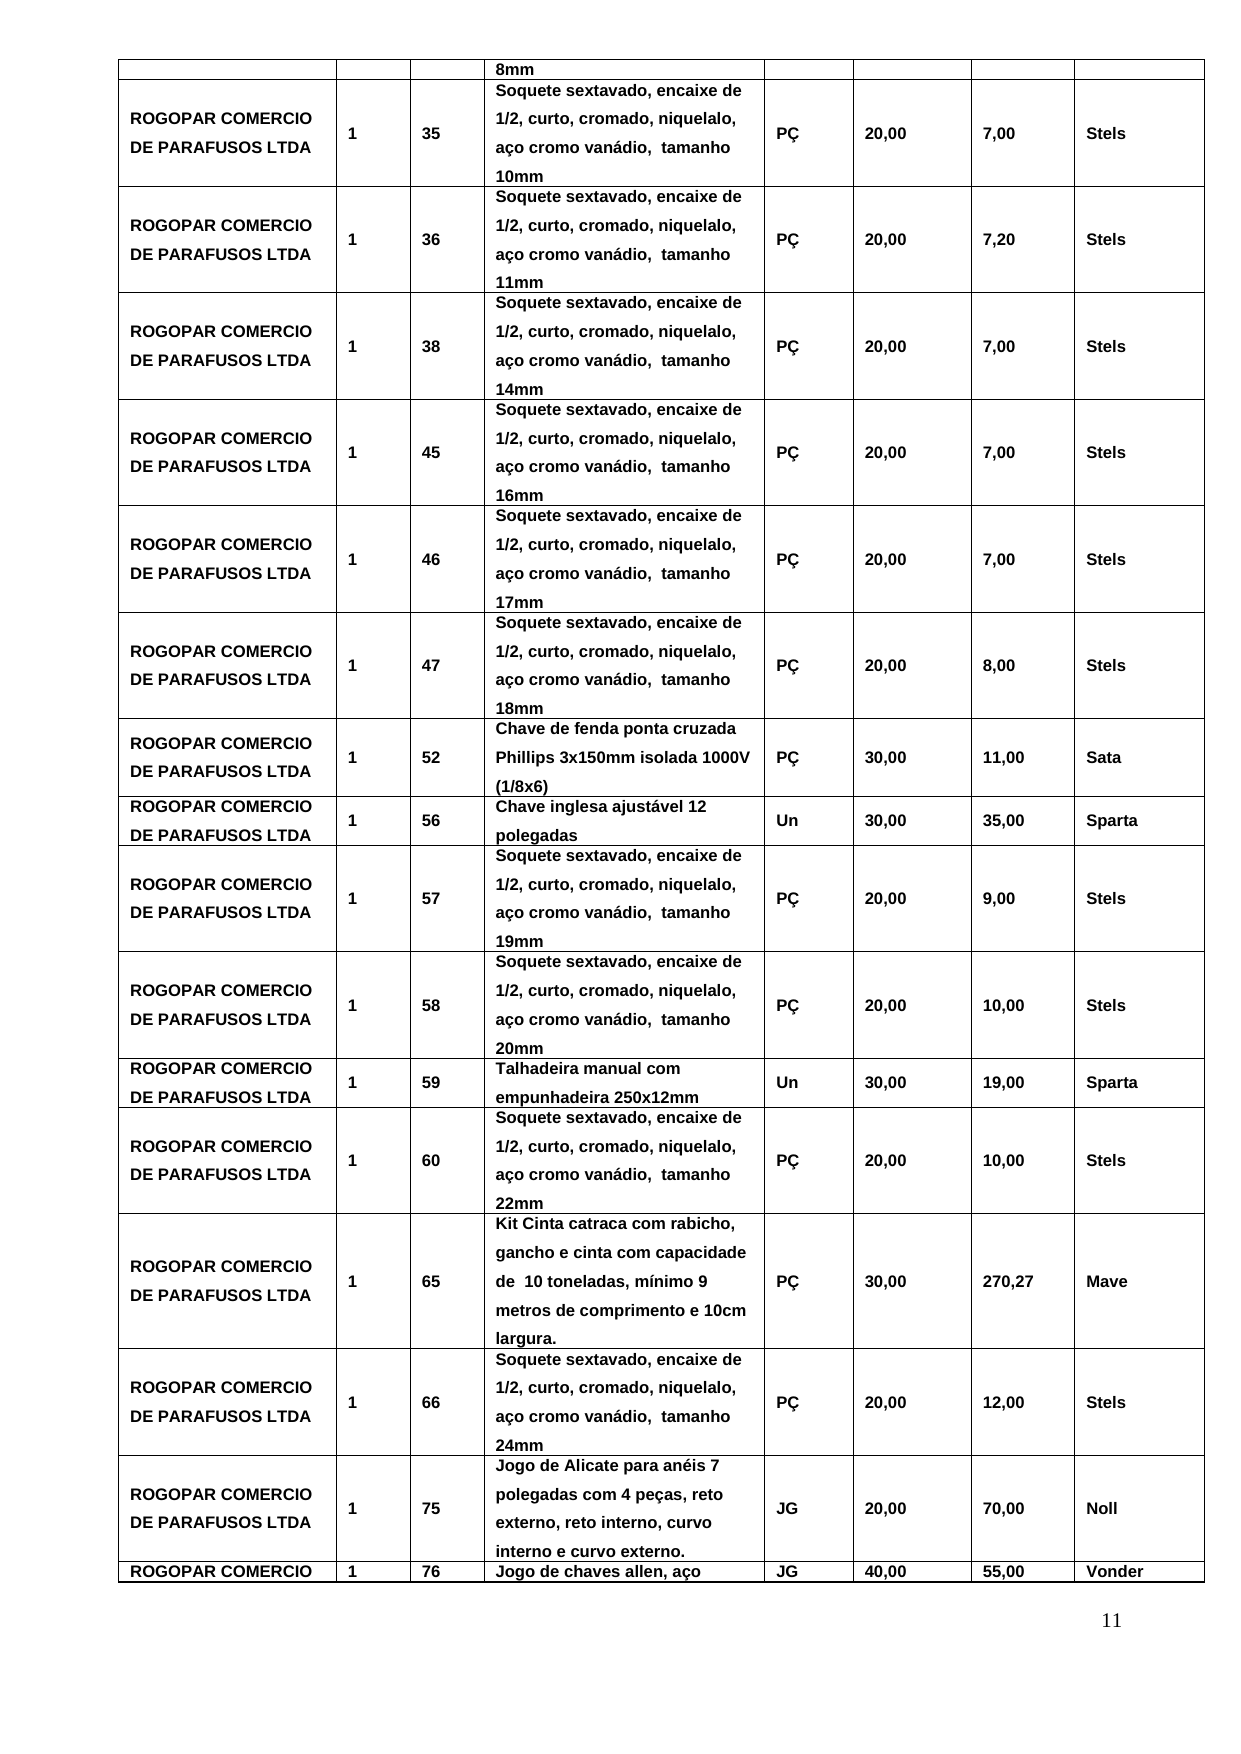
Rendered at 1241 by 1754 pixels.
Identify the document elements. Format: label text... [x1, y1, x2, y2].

table_cell 1 [337, 80, 410, 186]
table_cell Stels [1075, 613, 1204, 718]
table_cell PÇ [765, 719, 853, 796]
table_cell 70,00 [972, 1456, 1074, 1561]
table_cell Stels [1075, 846, 1204, 951]
table_cell ROGOPAR COMERCIO DE PARAFUSOS LTDA [119, 187, 336, 292]
table_cell [119, 60, 336, 79]
table_cell 20,00 [854, 613, 971, 718]
table_cell Soquete sextavado, encaixe de 1/2, curto, cromado, niquelalo, aço cromo vanádio, tamanho 10mm [485, 80, 764, 186]
table_cell PÇ [765, 846, 853, 951]
table_cell Soquete sextavado, encaixe de 1/2, curto, cromado, niquelalo, aço cromo vanádio, tamanho 22mm [485, 1108, 764, 1213]
table_cell 66 [411, 1349, 484, 1455]
table_cell Soquete sextavado, encaixe de 1/2, curto, cromado, niquelalo, aço cromo vanádio, tamanho 20mm [485, 952, 764, 1058]
table_cell Jogo de Alicate para anéis 7 polegadas com 4 peças, reto externo, reto interno, curvo interno e curvo externo. [485, 1456, 764, 1561]
table_cell 30,00 [854, 1059, 971, 1107]
table_cell 20,00 [854, 846, 971, 951]
table_cell PÇ [765, 80, 853, 186]
table_cell 1 [337, 1059, 410, 1107]
table_cell [854, 60, 971, 79]
table_cell [1075, 60, 1204, 79]
table_cell 1 [337, 506, 410, 612]
table_cell [972, 60, 1074, 79]
table_cell 56 [411, 797, 484, 845]
table_cell 19,00 [972, 1059, 1074, 1107]
table_cell Soquete sextavado, encaixe de 1/2, curto, cromado, niquelalo, aço cromo vanádio, tamanho 19mm [485, 846, 764, 951]
table_cell 20,00 [854, 400, 971, 505]
table_cell Soquete sextavado, encaixe de 1/2, curto, cromado, niquelalo, aço cromo vanádio, tamanho 17mm [485, 506, 764, 612]
table_cell JG [765, 1562, 853, 1581]
table_cell Stels [1075, 400, 1204, 505]
table_cell Soquete sextavado, encaixe de 1/2, curto, cromado, niquelalo, aço cromo vanádio, tamanho 16mm [485, 400, 764, 505]
table_cell Stels [1075, 506, 1204, 612]
table_cell 65 [411, 1214, 484, 1348]
table_cell 20,00 [854, 506, 971, 612]
table_cell 60 [411, 1108, 484, 1213]
table_cell [337, 60, 410, 79]
table_cell 20,00 [854, 293, 971, 399]
table_cell 20,00 [854, 187, 971, 292]
table_cell PÇ [765, 1214, 853, 1348]
table_cell Stels [1075, 952, 1204, 1058]
table_cell PÇ [765, 506, 853, 612]
table_cell ROGOPAR COMERCIO DE PARAFUSOS LTDA [119, 952, 336, 1058]
table_cell 1 [337, 187, 410, 292]
table_cell 10,00 [972, 1108, 1074, 1213]
table_cell Soquete sextavado, encaixe de 1/2, curto, cromado, niquelalo, aço cromo vanádio, tamanho 11mm [485, 187, 764, 292]
table_cell 46 [411, 506, 484, 612]
table_cell Noll [1075, 1456, 1204, 1561]
table_cell JG [765, 1456, 853, 1561]
table_cell PÇ [765, 952, 853, 1058]
table_cell Stels [1075, 80, 1204, 186]
table_cell 1 [337, 1456, 410, 1561]
table_cell 1 [337, 719, 410, 796]
table_cell ROGOPAR COMERCIO DE PARAFUSOS LTDA [119, 1108, 336, 1213]
table_cell 20,00 [854, 1456, 971, 1561]
table_cell 9,00 [972, 846, 1074, 951]
table_cell 57 [411, 846, 484, 951]
table_cell 20,00 [854, 80, 971, 186]
table_cell 1 [337, 293, 410, 399]
table_cell 36 [411, 187, 484, 292]
table_cell Un [765, 1059, 853, 1107]
table_cell ROGOPAR COMERCIO DE PARAFUSOS LTDA [119, 1456, 336, 1561]
table_cell 1 [337, 1349, 410, 1455]
table_cell 30,00 [854, 719, 971, 796]
table_cell Un [765, 797, 853, 845]
table_cell 20,00 [854, 952, 971, 1058]
table_cell PÇ [765, 1108, 853, 1213]
table_cell 270,27 [972, 1214, 1074, 1348]
table_cell 20,00 [854, 1108, 971, 1213]
table_cell 8mm [485, 60, 764, 79]
table_cell ROGOPAR COMERCIO DE PARAFUSOS LTDA [119, 1214, 336, 1348]
table_cell 52 [411, 719, 484, 796]
table_cell 8,00 [972, 613, 1074, 718]
table_cell 35,00 [972, 797, 1074, 845]
table_cell ROGOPAR COMERCIO [119, 1562, 336, 1581]
table_cell PÇ [765, 1349, 853, 1455]
table_cell ROGOPAR COMERCIO DE PARAFUSOS LTDA [119, 506, 336, 612]
table_cell 35 [411, 80, 484, 186]
table_cell Stels [1075, 1349, 1204, 1455]
table_cell 38 [411, 293, 484, 399]
table_cell 1 [337, 400, 410, 505]
table_cell 76 [411, 1562, 484, 1581]
table_cell 7,00 [972, 293, 1074, 399]
table_cell 1 [337, 613, 410, 718]
table_cell 1 [337, 1214, 410, 1348]
table_cell ROGOPAR COMERCIO DE PARAFUSOS LTDA [119, 797, 336, 845]
table_cell 20,00 [854, 1349, 971, 1455]
table_cell 12,00 [972, 1349, 1074, 1455]
table_cell 1 [337, 952, 410, 1058]
table_cell 75 [411, 1456, 484, 1561]
table_cell Chave inglesa ajustável 12 polegadas [485, 797, 764, 845]
table_cell ROGOPAR COMERCIO DE PARAFUSOS LTDA [119, 1349, 336, 1455]
table_cell 59 [411, 1059, 484, 1107]
table_cell Soquete sextavado, encaixe de 1/2, curto, cromado, niquelalo, aço cromo vanádio, tamanho 14mm [485, 293, 764, 399]
table_cell 7,00 [972, 506, 1074, 612]
table_cell ROGOPAR COMERCIO DE PARAFUSOS LTDA [119, 80, 336, 186]
table_cell 45 [411, 400, 484, 505]
table_cell 1 [337, 1108, 410, 1213]
table_cell 1 [337, 1562, 410, 1581]
table_cell Sparta [1075, 1059, 1204, 1107]
table_cell 40,00 [854, 1562, 971, 1581]
table_cell ROGOPAR COMERCIO DE PARAFUSOS LTDA [119, 1059, 336, 1107]
table_cell Chave de fenda ponta cruzada Phillips 3x150mm isolada 1000V (1/8x6) [485, 719, 764, 796]
table_cell 1 [337, 797, 410, 845]
table_cell 1 [337, 846, 410, 951]
table_cell 10,00 [972, 952, 1074, 1058]
table_cell 55,00 [972, 1562, 1074, 1581]
table_cell Stels [1075, 1108, 1204, 1213]
table_cell ROGOPAR COMERCIO DE PARAFUSOS LTDA [119, 293, 336, 399]
table_cell Kit Cinta catraca com rabicho, gancho e cinta com capacidade de 10 toneladas, mínimo 9 metros de comprimento e 10cm largura. [485, 1214, 764, 1348]
table_cell Sparta [1075, 797, 1204, 845]
table_cell Soquete sextavado, encaixe de 1/2, curto, cromado, niquelalo, aço cromo vanádio, tamanho 24mm [485, 1349, 764, 1455]
table_cell 58 [411, 952, 484, 1058]
table_cell 7,20 [972, 187, 1074, 292]
table_cell Soquete sextavado, encaixe de 1/2, curto, cromado, niquelalo, aço cromo vanádio, tamanho 18mm [485, 613, 764, 718]
table_cell 11,00 [972, 719, 1074, 796]
table_cell 30,00 [854, 797, 971, 845]
table_cell ROGOPAR COMERCIO DE PARAFUSOS LTDA [119, 400, 336, 505]
table_cell Jogo de chaves allen, aço [485, 1562, 764, 1581]
table_cell ROGOPAR COMERCIO DE PARAFUSOS LTDA [119, 846, 336, 951]
table_cell Vonder [1075, 1562, 1204, 1581]
table_cell ROGOPAR COMERCIO DE PARAFUSOS LTDA [119, 613, 336, 718]
table_cell PÇ [765, 613, 853, 718]
table_cell PÇ [765, 293, 853, 399]
table_cell Stels [1075, 293, 1204, 399]
table_cell [765, 60, 853, 79]
table_cell Talhadeira manual com empunhadeira 250x12mm [485, 1059, 764, 1107]
table_cell 47 [411, 613, 484, 718]
table_cell ROGOPAR COMERCIO DE PARAFUSOS LTDA [119, 719, 336, 796]
table_cell Sata [1075, 719, 1204, 796]
table_cell 7,00 [972, 80, 1074, 186]
table_cell PÇ [765, 400, 853, 505]
table_cell PÇ [765, 187, 853, 292]
table_cell Mave [1075, 1214, 1204, 1348]
table_cell [411, 60, 484, 79]
table_cell Stels [1075, 187, 1204, 292]
table_cell 7,00 [972, 400, 1074, 505]
table_cell 30,00 [854, 1214, 971, 1348]
